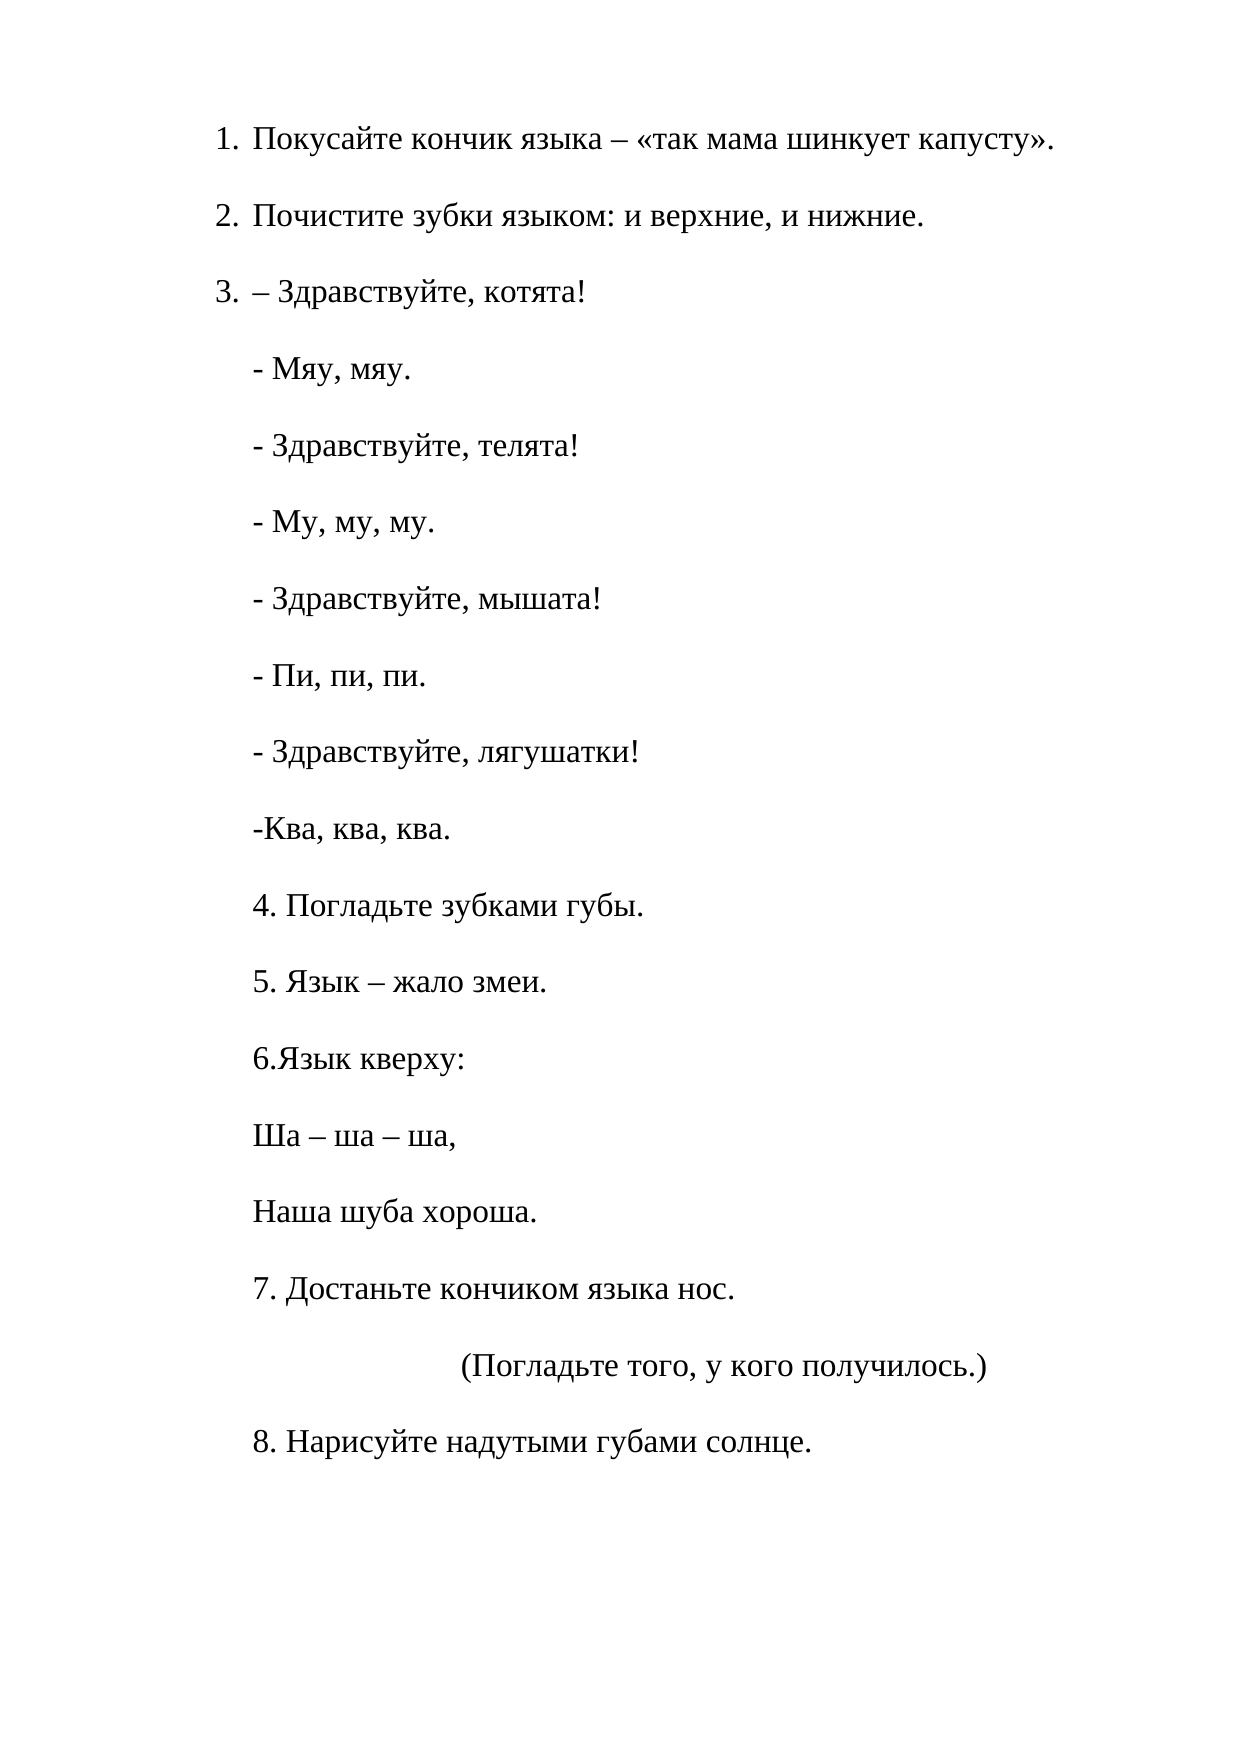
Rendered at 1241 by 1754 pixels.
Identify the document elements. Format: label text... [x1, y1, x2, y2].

text - Здравствуйте, лягушатки! [252, 731, 1152, 770]
text 4. Погладьте зубками губы. [252, 885, 1152, 923]
text - Пи, пи, пи. [252, 655, 1152, 693]
text 6.Язык кверху: [252, 1038, 1152, 1076]
text (Погладьте того, у кого получилось.) [252, 1345, 1152, 1383]
text - Здравствуйте, мышата! [252, 578, 1152, 616]
list Почистите зубки языком: и верхние, и нижние. [215, 195, 1152, 233]
text 8. Нарисуйте надутыми губами солнце. [252, 1421, 1152, 1460]
text - Мяу, мяу. [252, 348, 1152, 386]
text 5. Язык – жало змеи. [252, 961, 1152, 1000]
list Покусайте кончик языка – «так мама шинкует капусту». [215, 118, 1152, 156]
text Наша шуба хороша. [252, 1191, 1152, 1230]
text Ша – ша – ша, [252, 1115, 1152, 1153]
text - Здравствуйте, телята! [252, 425, 1152, 463]
text 7. Достаньте кончиком языка нос. [252, 1268, 1152, 1306]
list – Здравствуйте, котята! [215, 271, 1152, 310]
text - Му, му, му. [252, 501, 1152, 540]
text -Ква, ква, ква. [252, 808, 1152, 846]
